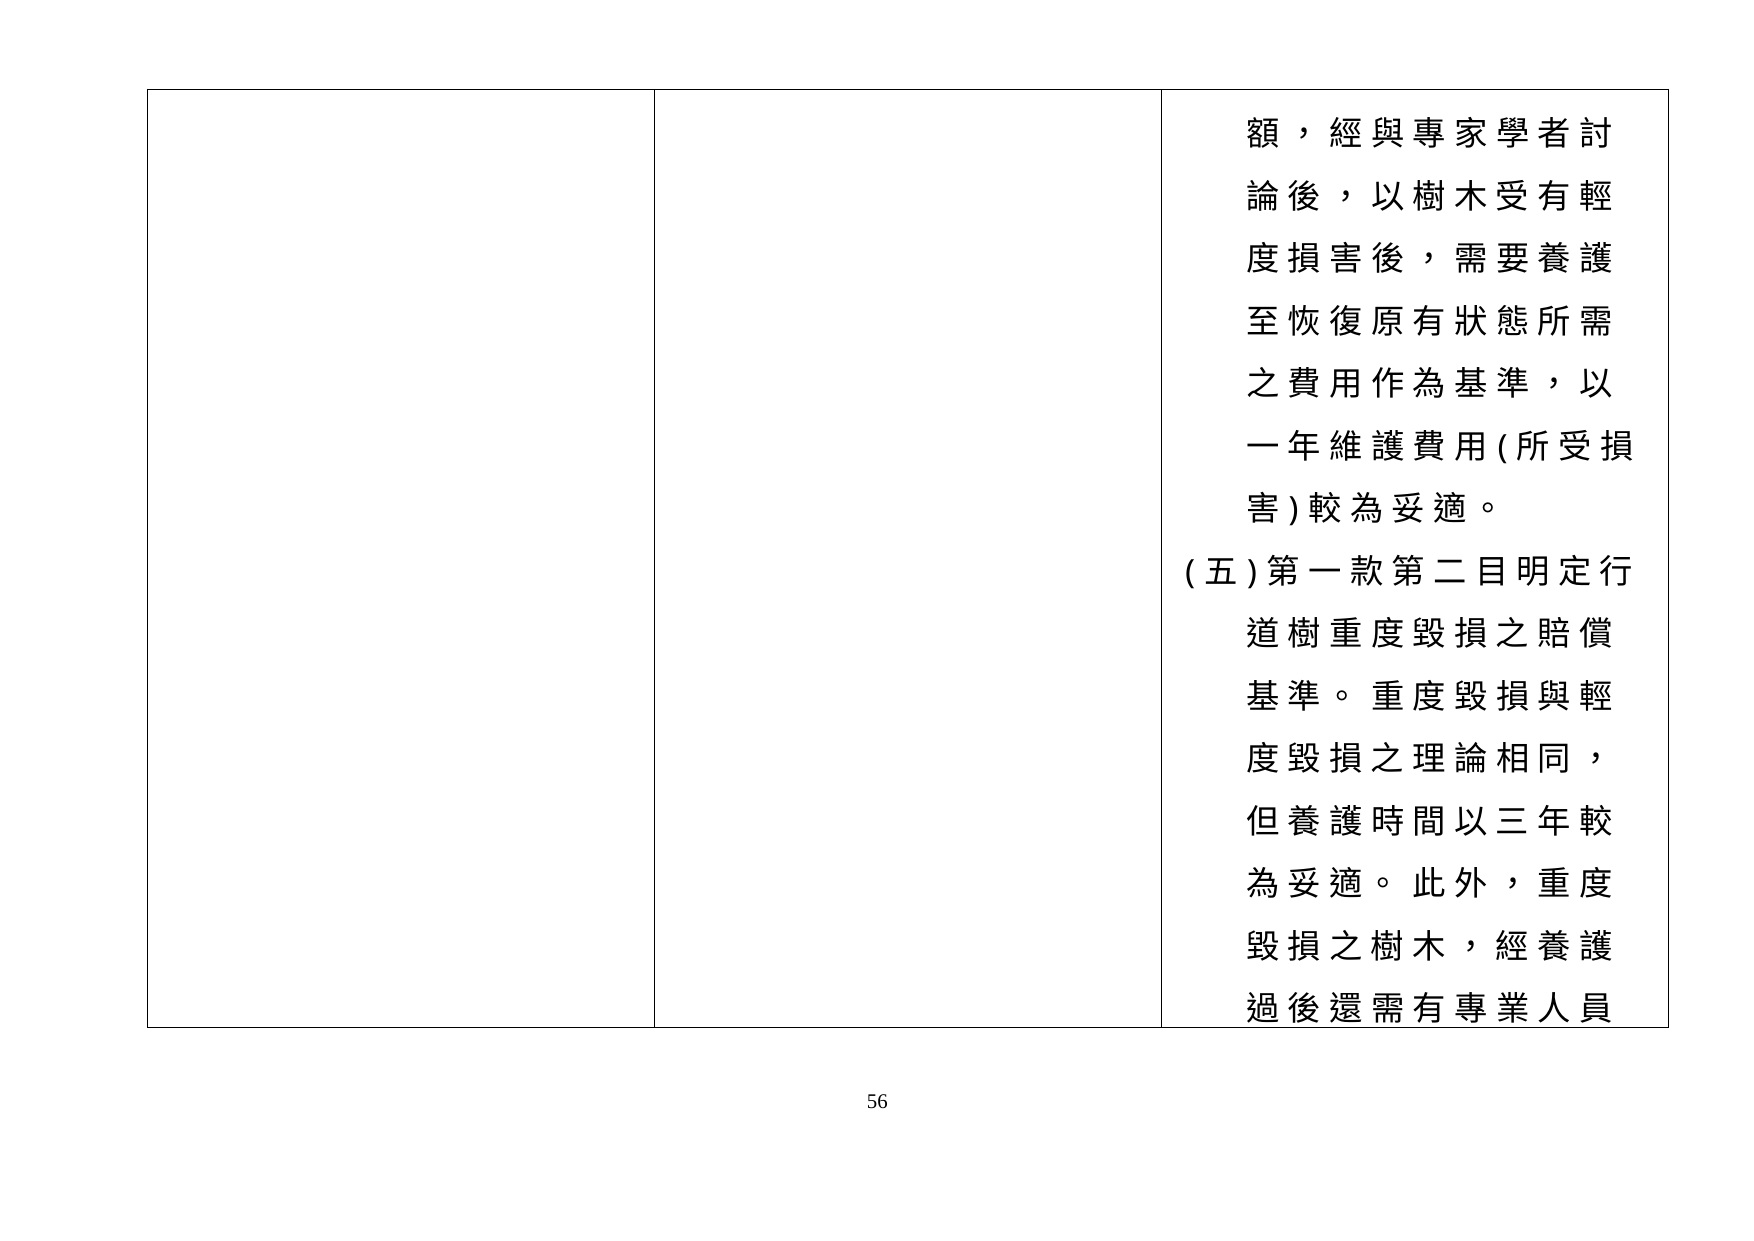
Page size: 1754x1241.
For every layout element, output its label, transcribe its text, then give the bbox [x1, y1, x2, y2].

table_cell 額，經與專家學者討論後，以樹木受有輕度損害後，需要養護至恢復原有狀態所需之費用作為基準，以一年維護費用(所受損害)較為妥適。 (五)第一款第二目明定行道樹重度毀損之賠償基準。重度毀損與輕度毀損之理論相同，但養護時間以三年較為妥適。此外，重度毀損之樹木，經養護過後還需有專業人員 [1162, 90, 1668, 1027]
table_cell [148, 90, 654, 1027]
table_cell [655, 90, 1161, 1027]
